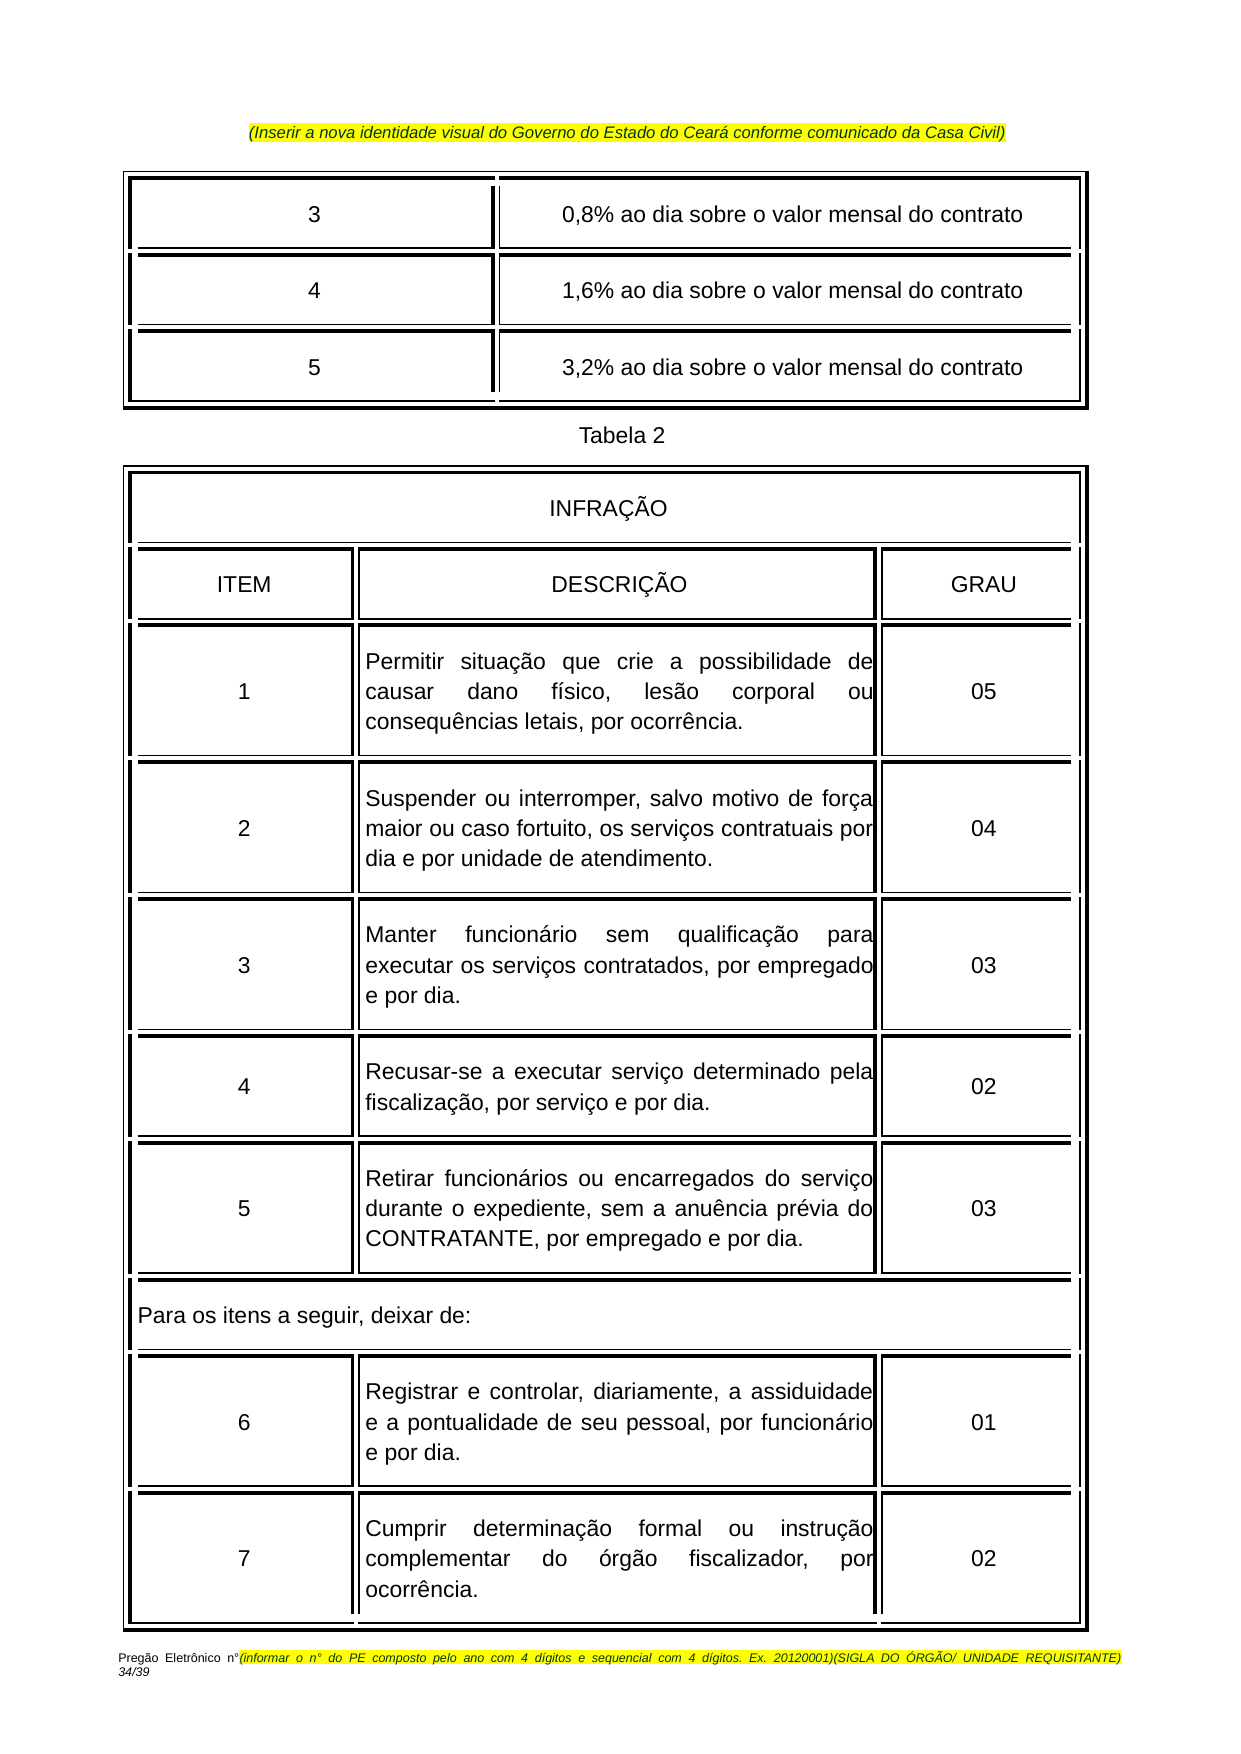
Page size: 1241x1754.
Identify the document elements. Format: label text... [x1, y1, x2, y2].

table_cell Recusar-se a executar serviço determinado pela fiscalização, por serviço e por dia. [355, 1029, 878, 1135]
table_cell 05 [878, 618, 1084, 755]
table_cell Permitir situação que crie a possibilidade de causar dano físico, lesão corporal ou consequências letais, por ocorrência. [355, 618, 878, 755]
table_cell 1,6% ao dia sobre o valor mensal do contrato [496, 247, 1084, 324]
table_cell 7 [128, 1485, 355, 1622]
table_cell Suspender ou interromper, salvo motivo de força maior ou caso fortuito, os serviços contratuais por dia e por unidade de atendimento. [355, 755, 878, 892]
table_cell 5 [128, 1135, 355, 1272]
table_cell 4 [128, 1029, 355, 1135]
table_cell 3 [128, 892, 355, 1028]
table_cell ITEM [128, 541, 355, 618]
table_cell 1 [128, 618, 355, 755]
text Tabela 2 [118, 422, 1125, 448]
table_cell 5 [128, 324, 496, 400]
table_cell Registrar e controlar, diariamente, a assiduidade e a pontualidade de seu pessoal, por funcionário e por dia. [355, 1350, 878, 1485]
table_cell 02 [878, 1485, 1084, 1622]
table_cell 03 [878, 892, 1084, 1028]
table_cell 3 [128, 172, 496, 247]
table_cell 4 [128, 247, 496, 324]
table_cell 01 [878, 1349, 1084, 1485]
table_cell 2 [128, 755, 355, 892]
table_header INFRAÇÃO [128, 467, 1084, 541]
table_cell 03 [878, 1135, 1084, 1272]
table_cell Retirar funcionários ou encarregados do serviço durante o expediente, sem a anuência prévia do CONTRATANTE, por empregado e por dia. [355, 1135, 878, 1272]
table_cell 6 [128, 1349, 355, 1485]
table_cell Manter funcionário sem qualificação para executar os serviços contratados, por empregado e por dia. [355, 892, 878, 1028]
table_cell Para os itens a seguir, deixar de: [128, 1272, 1084, 1348]
table_cell GRAU [878, 541, 1084, 618]
table_cell 0,8% ao dia sobre o valor mensal do contrato [496, 172, 1084, 247]
table_cell 04 [878, 755, 1084, 892]
table_cell 02 [878, 1029, 1084, 1135]
table_cell DESCRIÇÃO [355, 543, 878, 618]
table_cell Cumprir determinação formal ou instrução complementar do órgão fiscalizador, por ocorrência. [355, 1485, 878, 1622]
table_cell 3,2% ao dia sobre o valor mensal do contrato [496, 324, 1084, 400]
